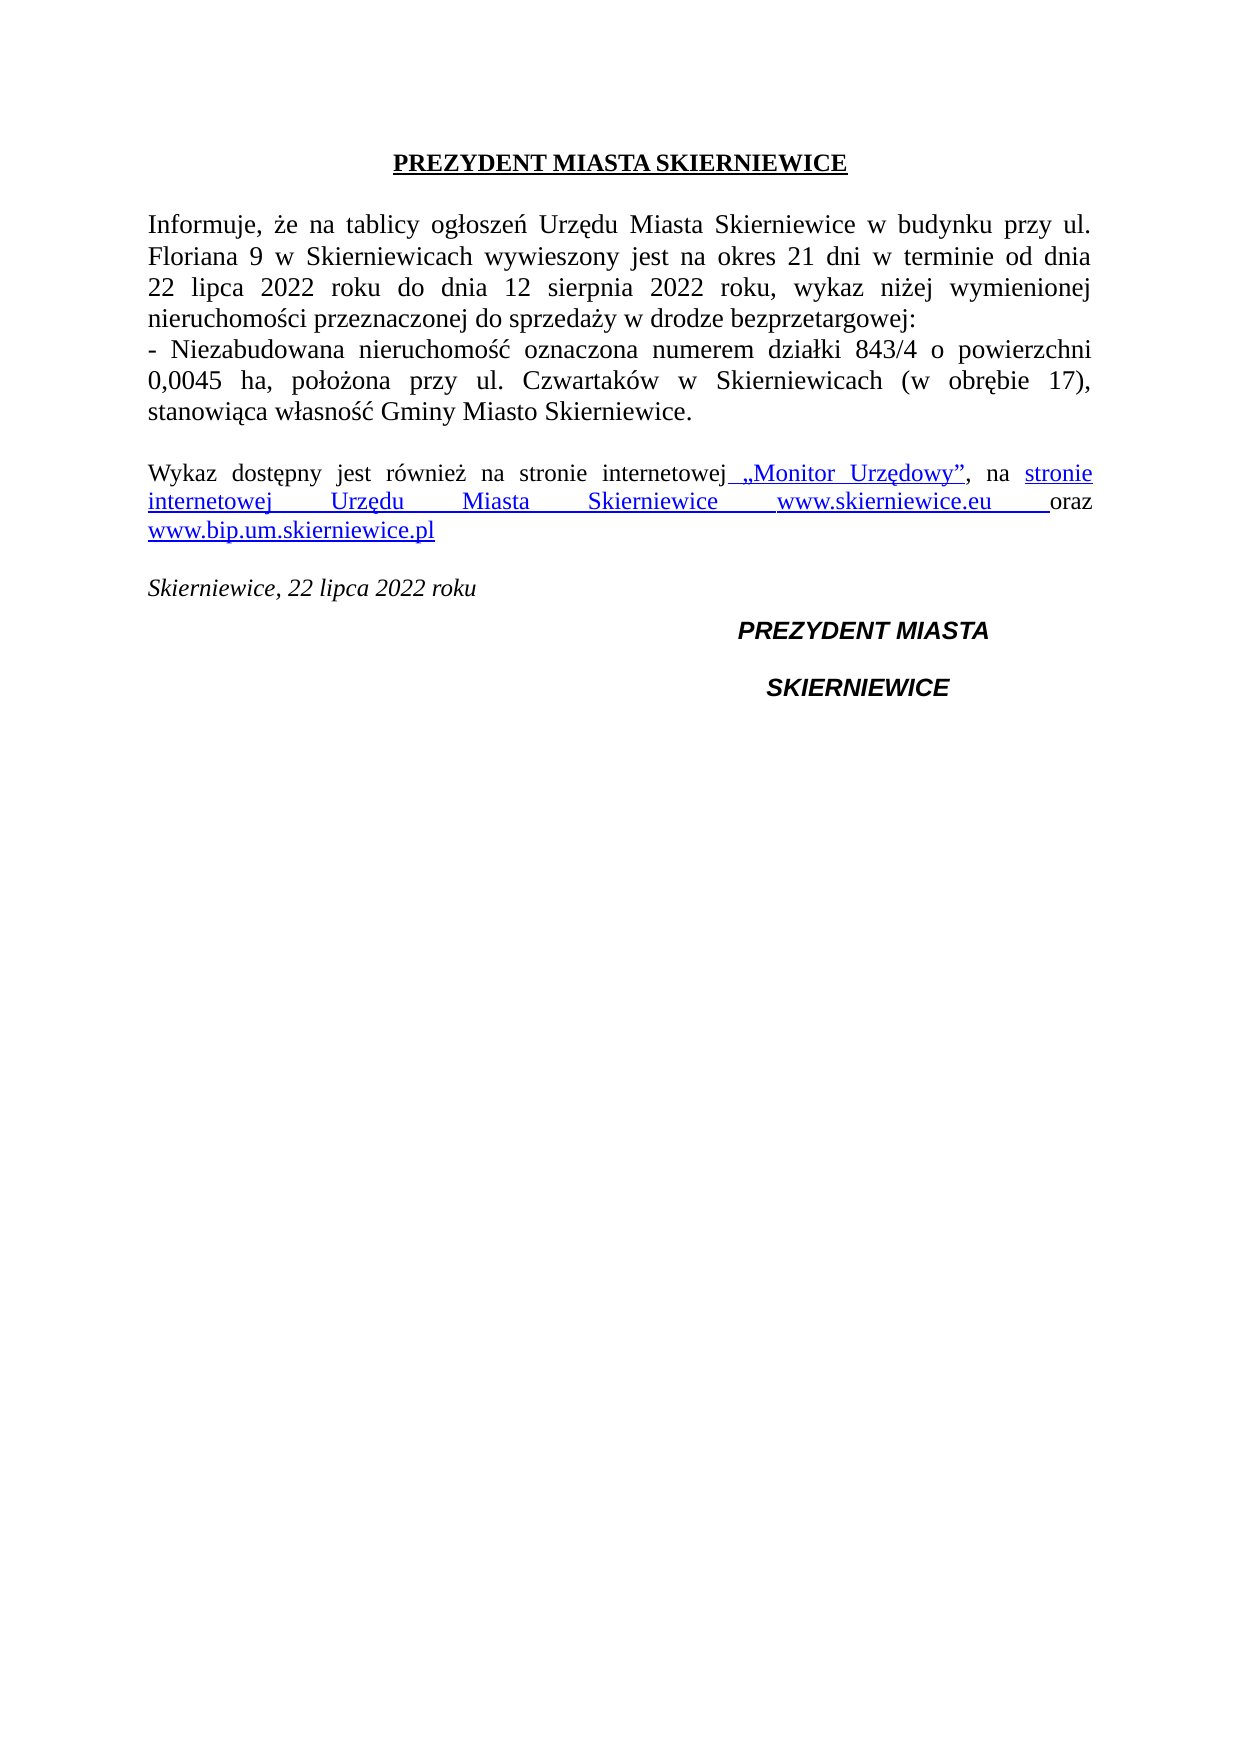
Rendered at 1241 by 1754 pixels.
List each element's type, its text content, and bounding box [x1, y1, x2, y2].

text PREZYDENT MIASTA [738, 616, 1093, 644]
text SKIERNIEWICE [148, 673, 1093, 702]
subtitle PREZYDENT MIASTA SKIERNIEWICE [148, 148, 1093, 177]
text Skierniewice, 22 lipca 2022 roku [148, 573, 1093, 601]
text - Niezabudowana nieruchomość oznaczona numerem działki 843/4 o powierzchni 0,0045 ha, położona przy ul. Czwartaków w Skierniewicach (w obrębie 17), stanowiąca własność Gminy Miasto Skierniewice. [148, 333, 1093, 426]
text Wykaz dostępny jest również na stronie internetowej „Monitor Urzędowy”, na stronie internetowej Urzędu Miasta Skierniewice www.skierniewice.eu oraz www.bip.um.skierniewice.pl [148, 458, 1093, 544]
text Informuje, że na tablicy ogłoszeń Urzędu Miasta Skierniewice w budynku przy ul. Floriana 9 w Skierniewicach wywieszony jest na okres 21 dni w terminie od dnia 22 lipca 2022 roku do dnia 12 sierpnia 2022 roku, wykaz niżej wymienionej nieruchomości przeznaczonej do sprzedaży w drodze bezprzetargowej: [148, 208, 1093, 333]
